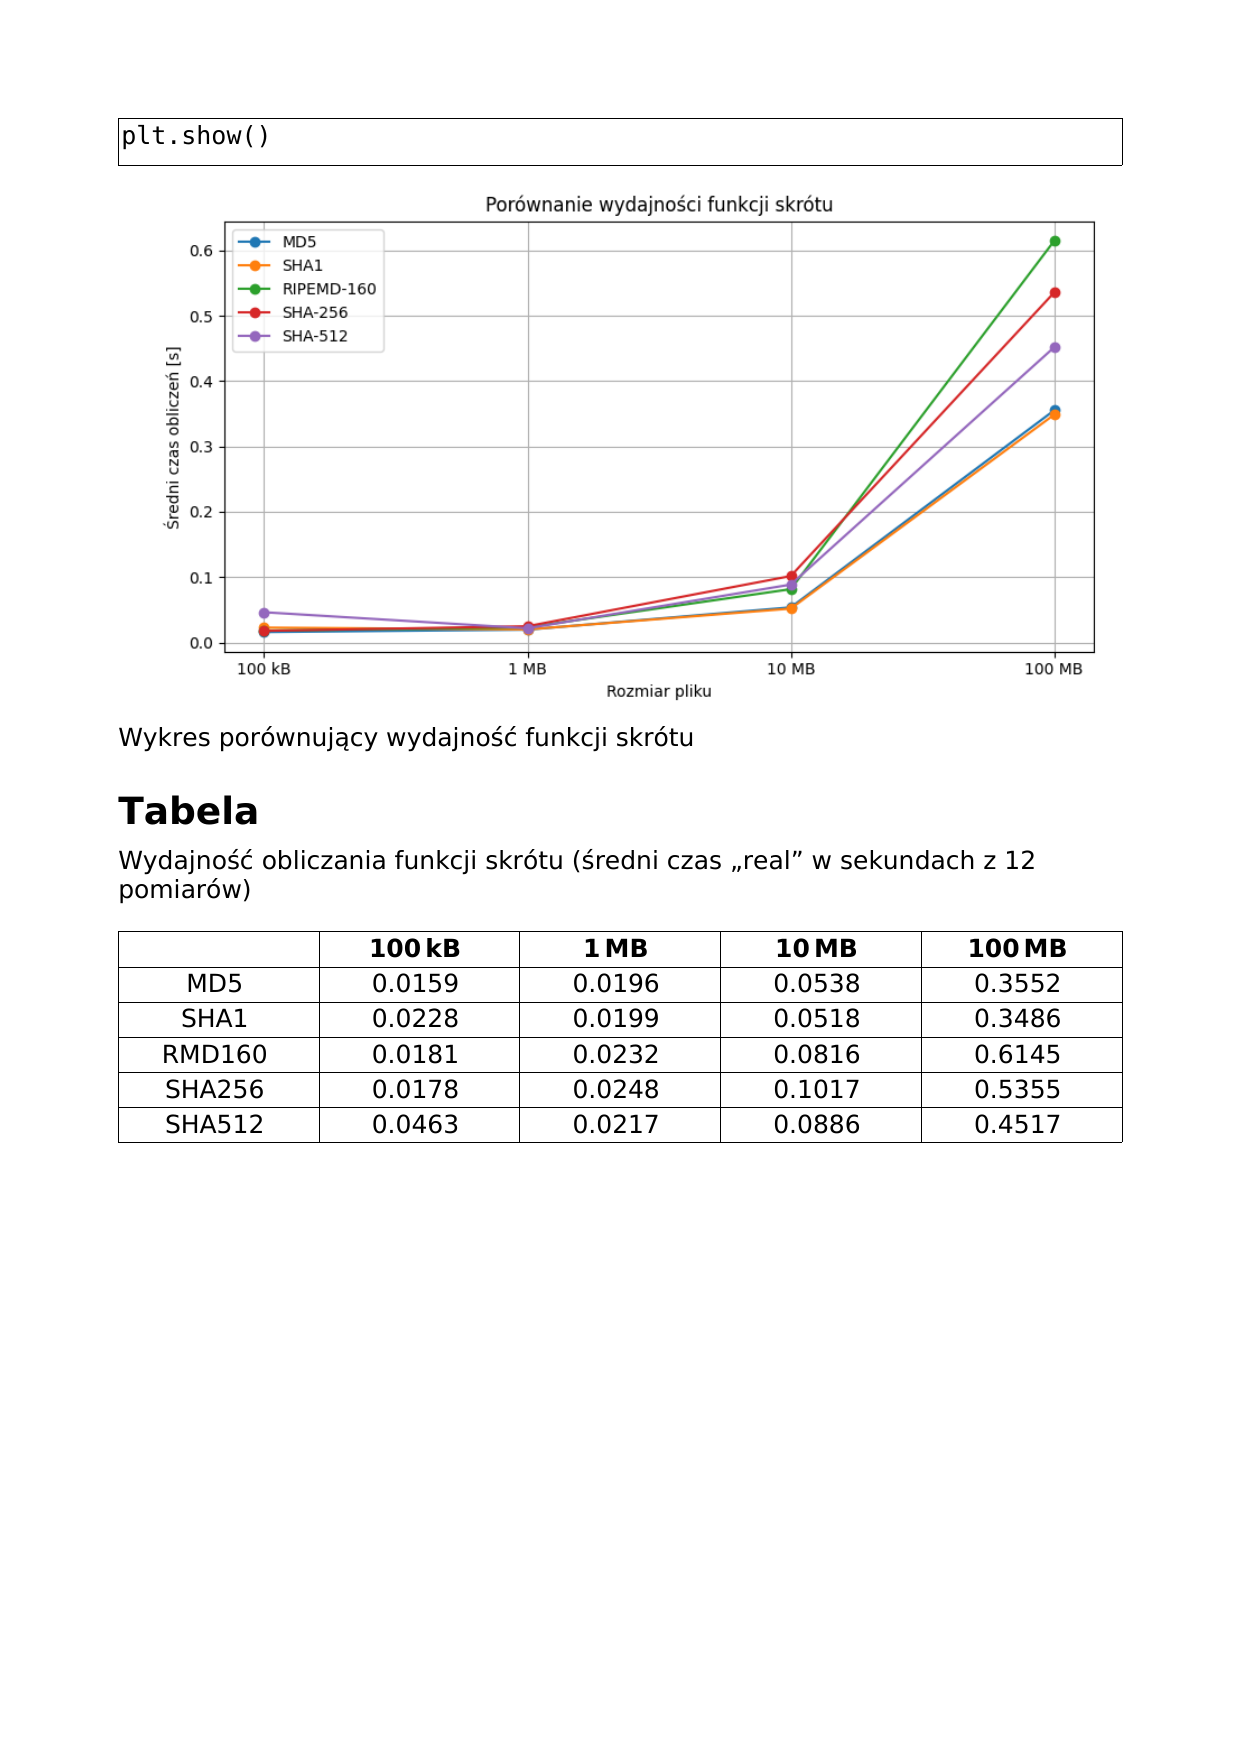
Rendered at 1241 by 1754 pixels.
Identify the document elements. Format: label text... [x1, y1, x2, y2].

table_cell RMD160 [119, 1038, 319, 1072]
table_cell 0.0816 [721, 1038, 921, 1072]
table_cell 0.1017 [721, 1073, 921, 1107]
table_cell 0.0463 [320, 1108, 519, 1142]
table_cell 0.0228 [320, 1003, 519, 1037]
text Wykres porównujący wydajność funkcji skrótu [118, 717, 1122, 752]
table_cell 0.0196 [520, 968, 720, 1002]
table_header [119, 932, 319, 967]
subtitle Tabela [118, 790, 1122, 833]
table_cell 0.0538 [721, 968, 921, 1002]
table_header 1 MB [520, 932, 720, 967]
table_cell 0.0518 [721, 1003, 921, 1037]
table_cell SHA256 [119, 1073, 319, 1107]
table_cell 0.3552 [922, 968, 1122, 1002]
table_header 10 MB [721, 932, 921, 967]
table_header 100 MB [922, 932, 1122, 967]
table_header plt.show() [119, 119, 1122, 165]
table_cell SHA1 [119, 1003, 319, 1037]
table_cell 0.0199 [520, 1003, 720, 1037]
table_cell 0.0886 [721, 1108, 921, 1142]
table_cell 0.0178 [320, 1073, 519, 1107]
table_cell 0.0181 [320, 1038, 519, 1072]
table_cell 0.0232 [520, 1038, 720, 1072]
table_cell 0.4517 [922, 1108, 1122, 1142]
table_cell 0.0217 [520, 1108, 720, 1142]
table_cell 0.5355 [922, 1073, 1122, 1107]
table_cell 0.0159 [320, 968, 519, 1002]
picture [118, 180, 1123, 717]
text Wydajność obliczania funkcji skrótu (średni czas „real” w sekundach z 12 pomiarów) [118, 846, 1122, 904]
table_cell 0.3486 [922, 1003, 1122, 1037]
table_cell 0.0248 [520, 1073, 720, 1107]
table_cell 0.6145 [922, 1038, 1122, 1072]
table_cell SHA512 [119, 1108, 319, 1142]
table_cell MD5 [119, 968, 319, 1002]
table_header 100 kB [320, 932, 519, 967]
